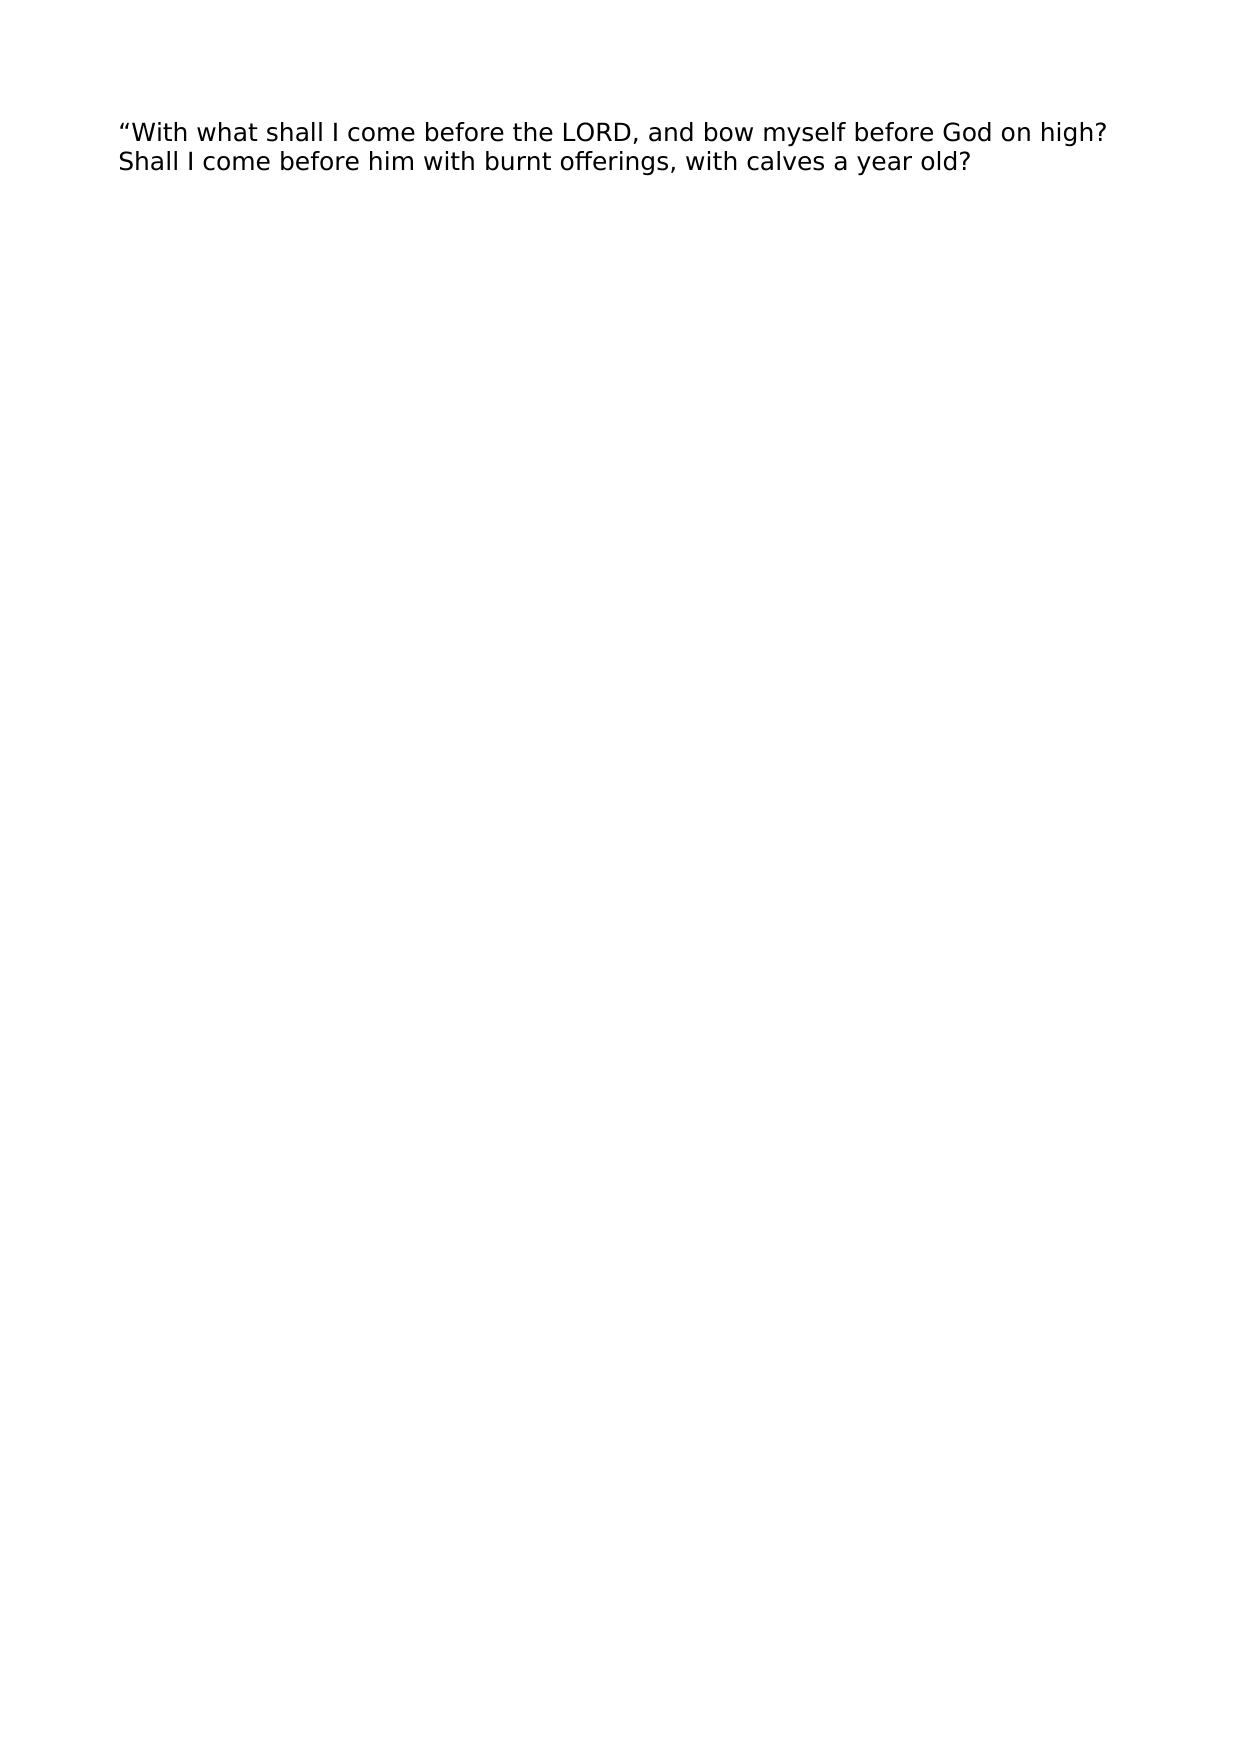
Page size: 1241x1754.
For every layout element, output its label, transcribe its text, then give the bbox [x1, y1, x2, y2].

text “With what shall I come before the LORD, and bow myself before God on high? Shall I come before him with burnt offerings, with calves a year old? [118, 118, 1122, 176]
